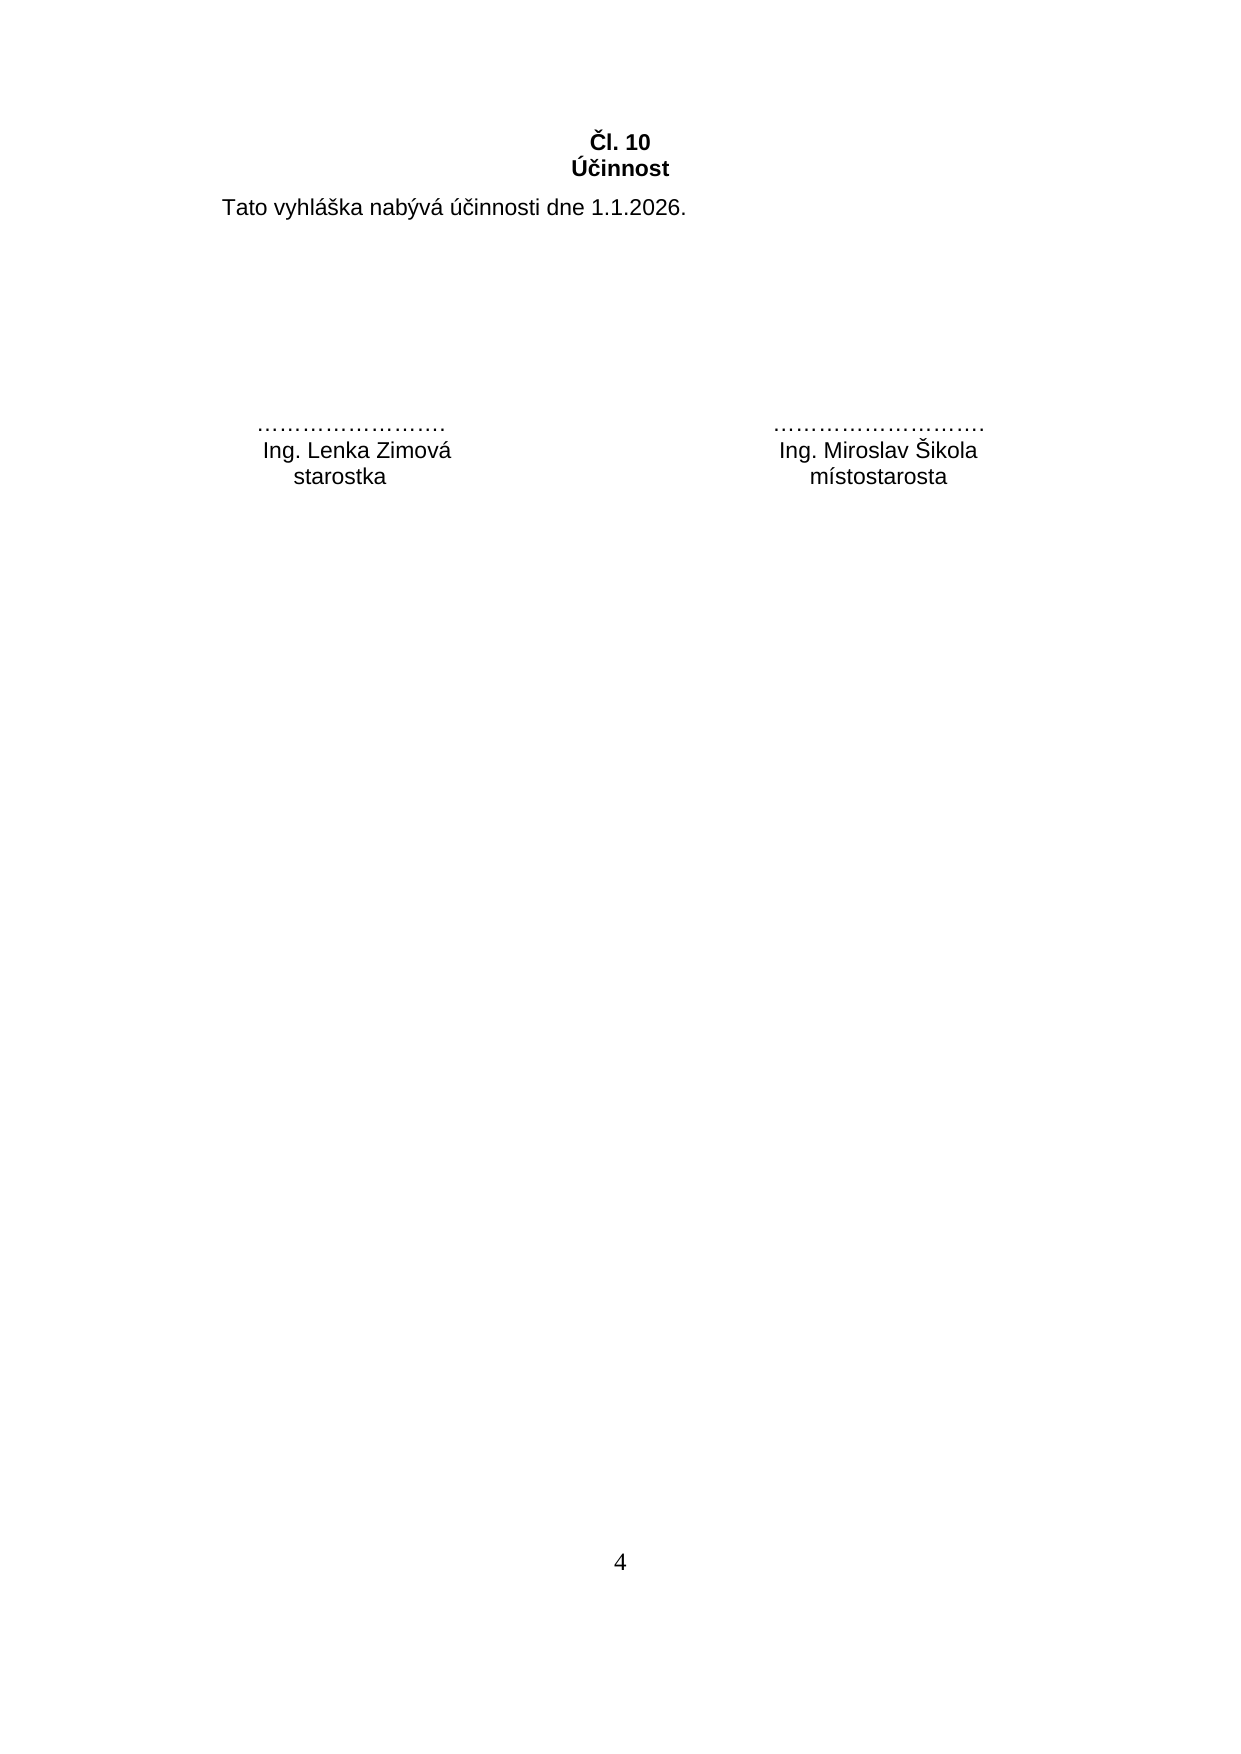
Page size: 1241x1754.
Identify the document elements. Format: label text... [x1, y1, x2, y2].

text Ing. Lenka Zimová Ing. Miroslav Šikola [148, 437, 1092, 463]
text starostka místostarosta [148, 463, 1092, 489]
text ……………………. ………………………. [148, 410, 1092, 437]
text Účinnost [148, 155, 1092, 182]
text Čl. 10 [148, 129, 1092, 155]
text Tato vyhláška nabývá účinnosti dne 1.1.2026. [148, 194, 1092, 221]
